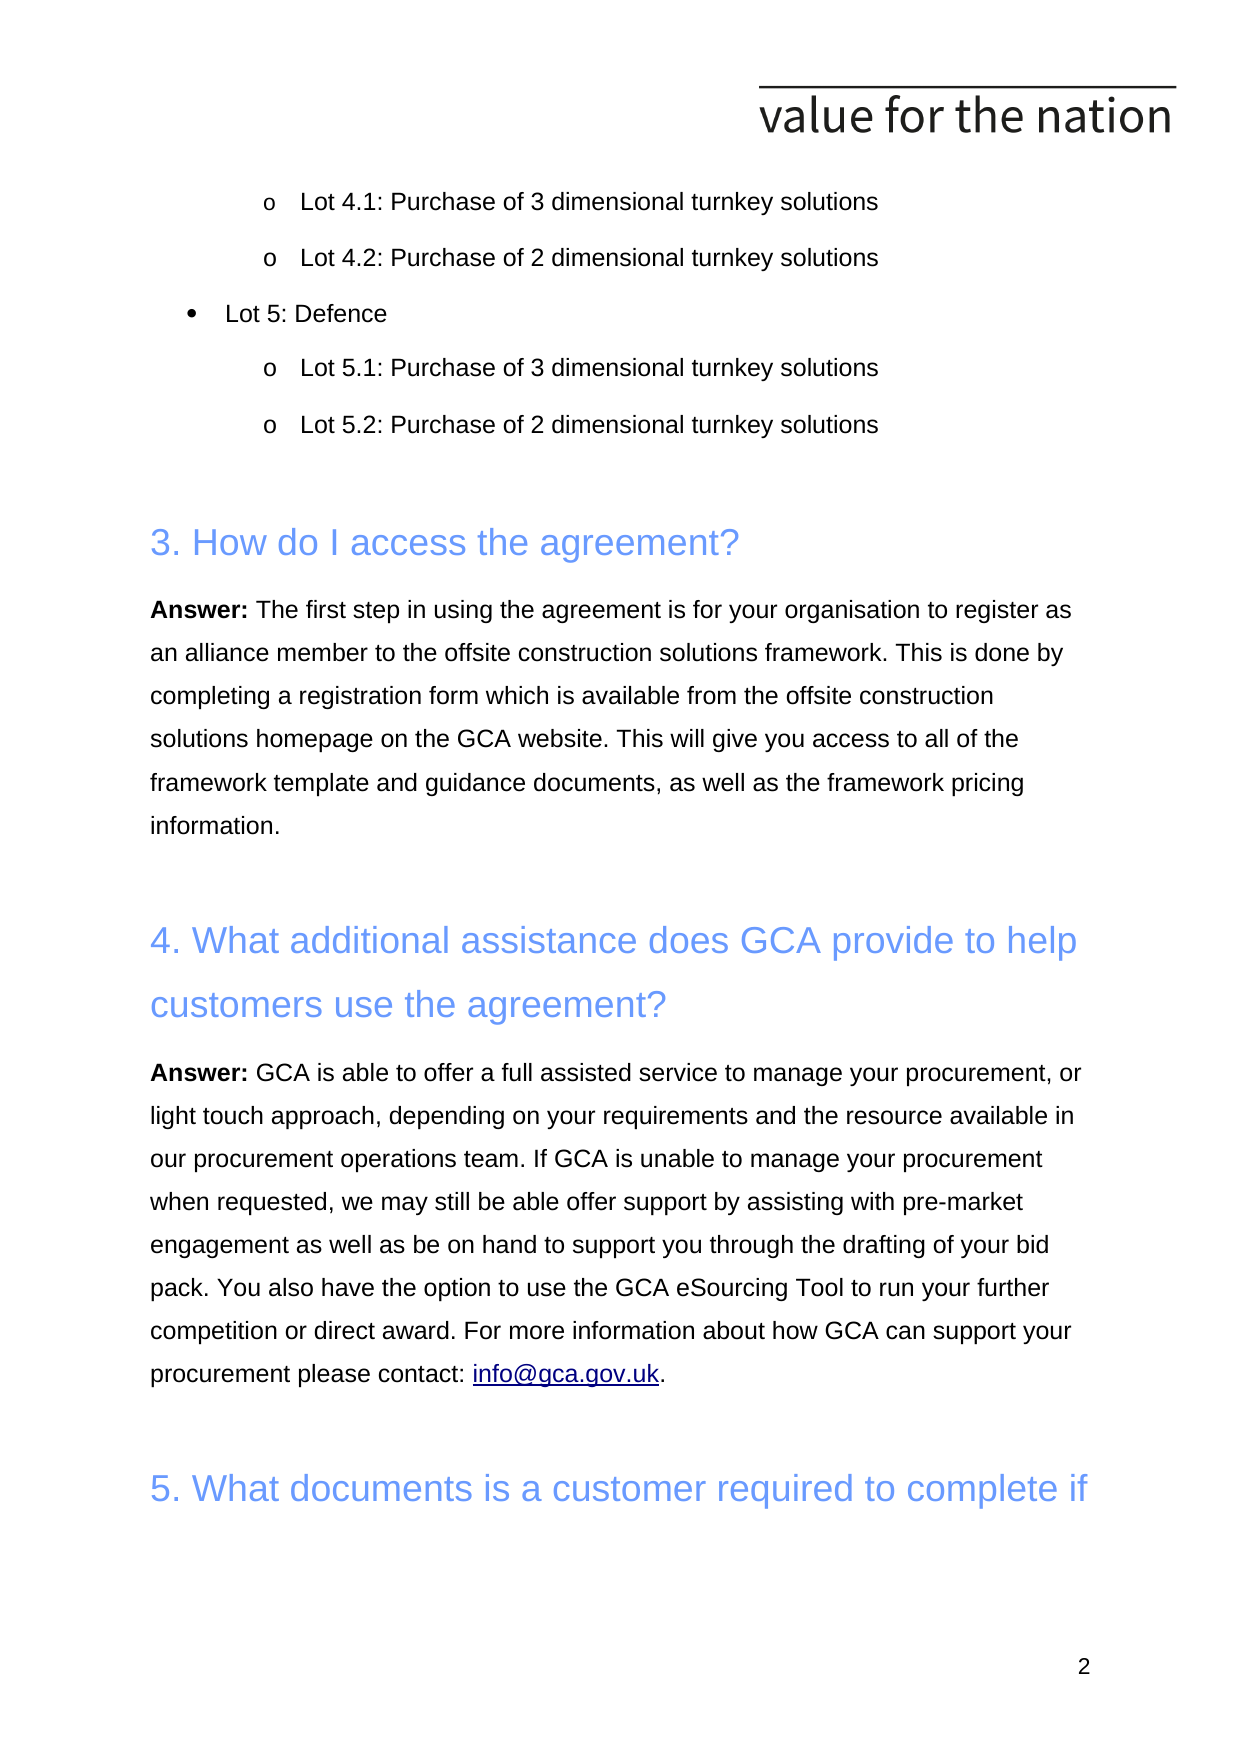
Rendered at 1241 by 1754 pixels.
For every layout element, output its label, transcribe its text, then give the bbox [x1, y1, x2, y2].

text Answer: GCA is able to offer a full assisted service to manage your procurement, or light touch approach, depending on your requirements and the resource available in our procurement operations team. If GCA is unable to manage your procurement when requested, we may still be able offer support by assisting with pre-market engagement as well as be on hand to support you through the drafting of your bid pack. You also have the option to use the GCA eSourcing Tool to run your further competition or direct award. For more information about how GCA can support your procurement please contact: info@gca.gov.uk. [150, 1058, 1090, 1388]
list Lot 5: Defence [187, 299, 1090, 328]
text Answer: The first step in using the agreement is for your organisation to register as an alliance member to the offsite construction solutions framework. This is done by completing a registration form which is available from the offsite construction solutions homepage on the GCA website. This will give you access to all of the framework template and guidance documents, as well as the framework pricing information. [150, 595, 1090, 839]
text 4. What additional assistance does GCA provide to help customers use the agreement? [150, 918, 1090, 1026]
list Lot 5.1: Purchase of 3 dimensional turnkey solutions [262, 353, 1090, 384]
list Lot 4.1: Purchase of 3 dimensional turnkey solutions [262, 187, 1090, 217]
list Lot 4.2: Purchase of 2 dimensional turnkey solutions [262, 242, 1090, 273]
list Lot 5.2: Purchase of 2 dimensional turnkey solutions [262, 410, 1090, 441]
text 5. What documents is a customer required to complete if [150, 1467, 1090, 1510]
text 3. How do I access the agreement? [150, 520, 1090, 563]
